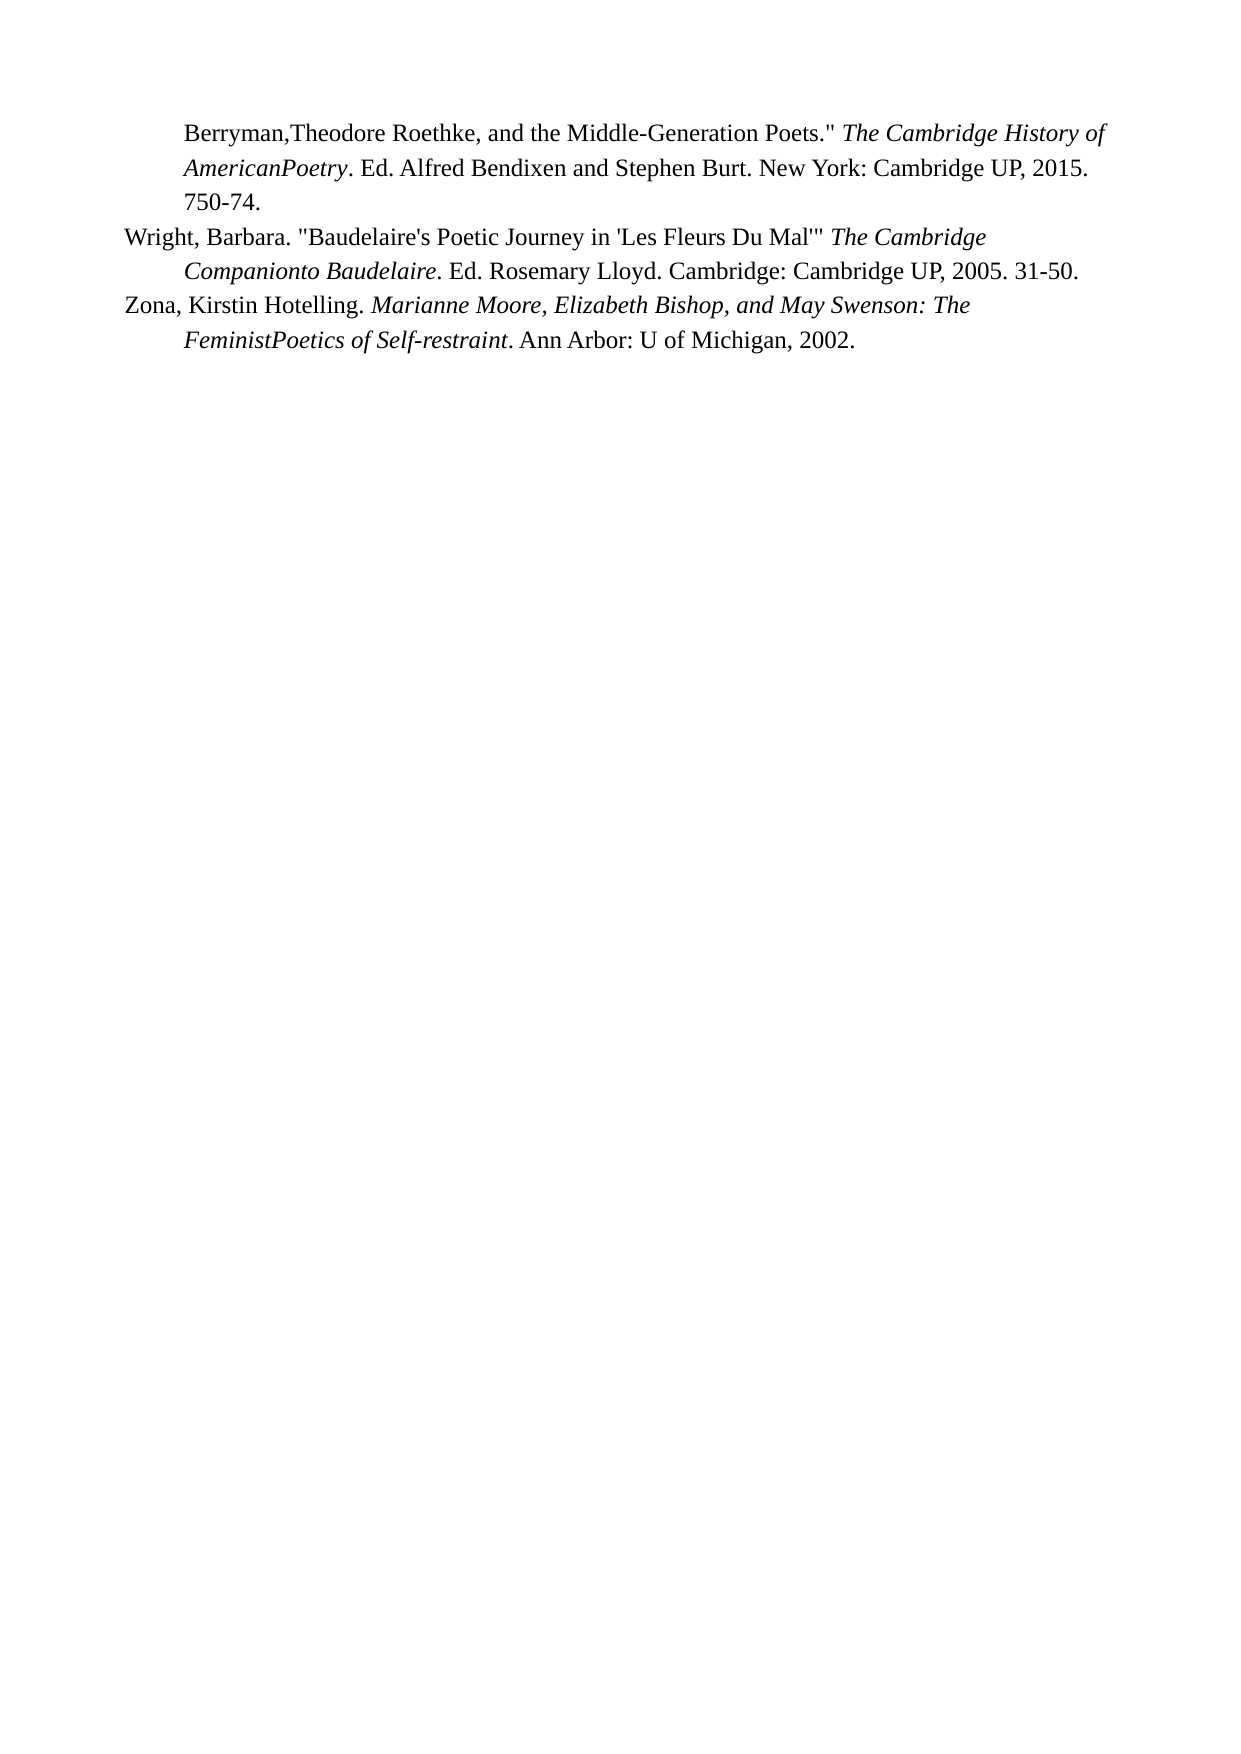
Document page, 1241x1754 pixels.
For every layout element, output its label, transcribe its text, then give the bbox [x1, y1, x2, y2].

text Berryman,Theodore Roethke, and the Middle-Generation Poets." The Cambridge History of AmericanPoetry. Ed. Alfred Bendixen and Stephen Burt. New York: Cambridge UP, 2015. 750-74. [118, 118, 1122, 216]
text Wright, Barbara. "Baudelaire's Poetic Journey in 'Les Fleurs Du Mal'" The Cambridge Companionto Baudelaire. Ed. Rosemary Lloyd. Cambridge: Cambridge UP, 2005. 31-50. [118, 222, 1122, 285]
text Zona, Kirstin Hotelling. Marianne Moore, Elizabeth Bishop, and May Swenson: The FeministPoetics of Self-restraint. Ann Arbor: U of Michigan, 2002. [118, 291, 1122, 354]
